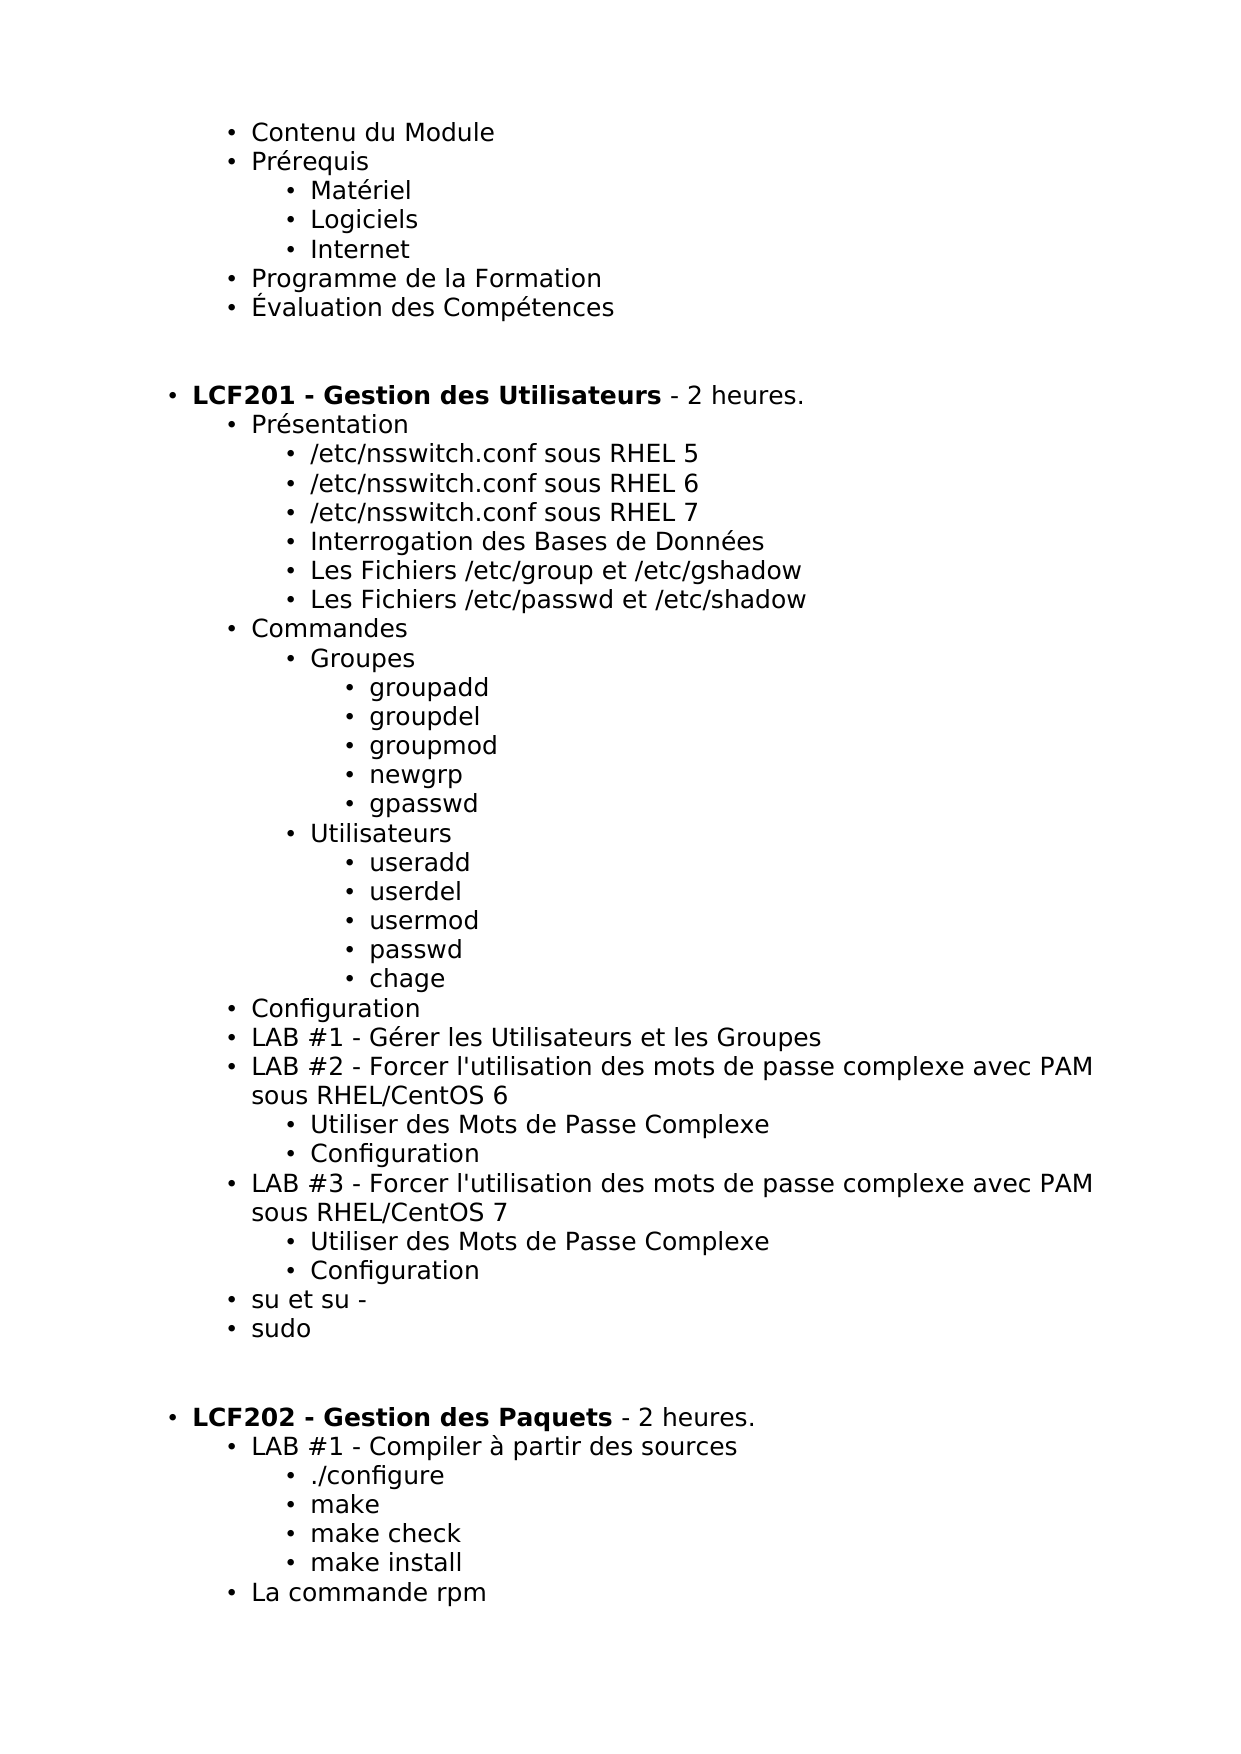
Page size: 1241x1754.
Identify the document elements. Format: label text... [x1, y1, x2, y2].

list groupmod [354, 731, 1122, 760]
list Prérequis [236, 147, 1122, 176]
list groupadd [354, 673, 1122, 702]
list Configuration [295, 1139, 1122, 1169]
list Évaluation des Compétences [236, 293, 1122, 322]
list Contenu du Module [236, 118, 1122, 147]
list Matériel [295, 176, 1122, 206]
list LAB #2 - Forcer l'utilisation des mots de passe complexe avec PAM sous RHEL/CentOS 6 [236, 1052, 1122, 1110]
list /etc/nsswitch.conf sous RHEL 5 [295, 439, 1122, 469]
list chage [354, 964, 1122, 994]
list su et su - [236, 1285, 1122, 1314]
list LCF202 - Gestion des Paquets - 2 heures. [177, 1403, 1122, 1432]
list userdel [354, 877, 1122, 906]
list LAB #3 - Forcer l'utilisation des mots de passe complexe avec PAM sous RHEL/CentOS 7 [236, 1169, 1122, 1227]
list /etc/nsswitch.conf sous RHEL 7 [295, 498, 1122, 527]
list Utilisateurs [295, 819, 1122, 848]
list make [295, 1490, 1122, 1519]
list LAB #1 - Gérer les Utilisateurs et les Groupes [236, 1023, 1122, 1052]
list Internet [295, 235, 1122, 264]
list La commande rpm [236, 1578, 1122, 1607]
list gpasswd [354, 789, 1122, 819]
list Configuration [236, 994, 1122, 1023]
list Commandes [236, 614, 1122, 644]
list passwd [354, 935, 1122, 964]
list Programme de la Formation [236, 264, 1122, 293]
list Groupes [295, 644, 1122, 673]
list make check [295, 1519, 1122, 1548]
list Les Fichiers /etc/group et /etc/gshadow [295, 556, 1122, 585]
list ./configure [295, 1461, 1122, 1490]
list Présentation [236, 410, 1122, 439]
list useradd [354, 848, 1122, 877]
list Interrogation des Bases de Données [295, 527, 1122, 556]
list Utiliser des Mots de Passe Complexe [295, 1227, 1122, 1256]
list LCF201 - Gestion des Utilisateurs - 2 heures. [177, 381, 1122, 410]
list LAB #1 - Compiler à partir des sources [236, 1432, 1122, 1461]
list Les Fichiers /etc/passwd et /etc/shadow [295, 585, 1122, 614]
list usermod [354, 906, 1122, 935]
list groupdel [354, 702, 1122, 731]
list newgrp [354, 760, 1122, 789]
list Configuration [295, 1256, 1122, 1285]
list make install [295, 1548, 1122, 1578]
list sudo [236, 1314, 1122, 1344]
list /etc/nsswitch.conf sous RHEL 6 [295, 469, 1122, 498]
list Utiliser des Mots de Passe Complexe [295, 1110, 1122, 1139]
list Logiciels [295, 206, 1122, 235]
